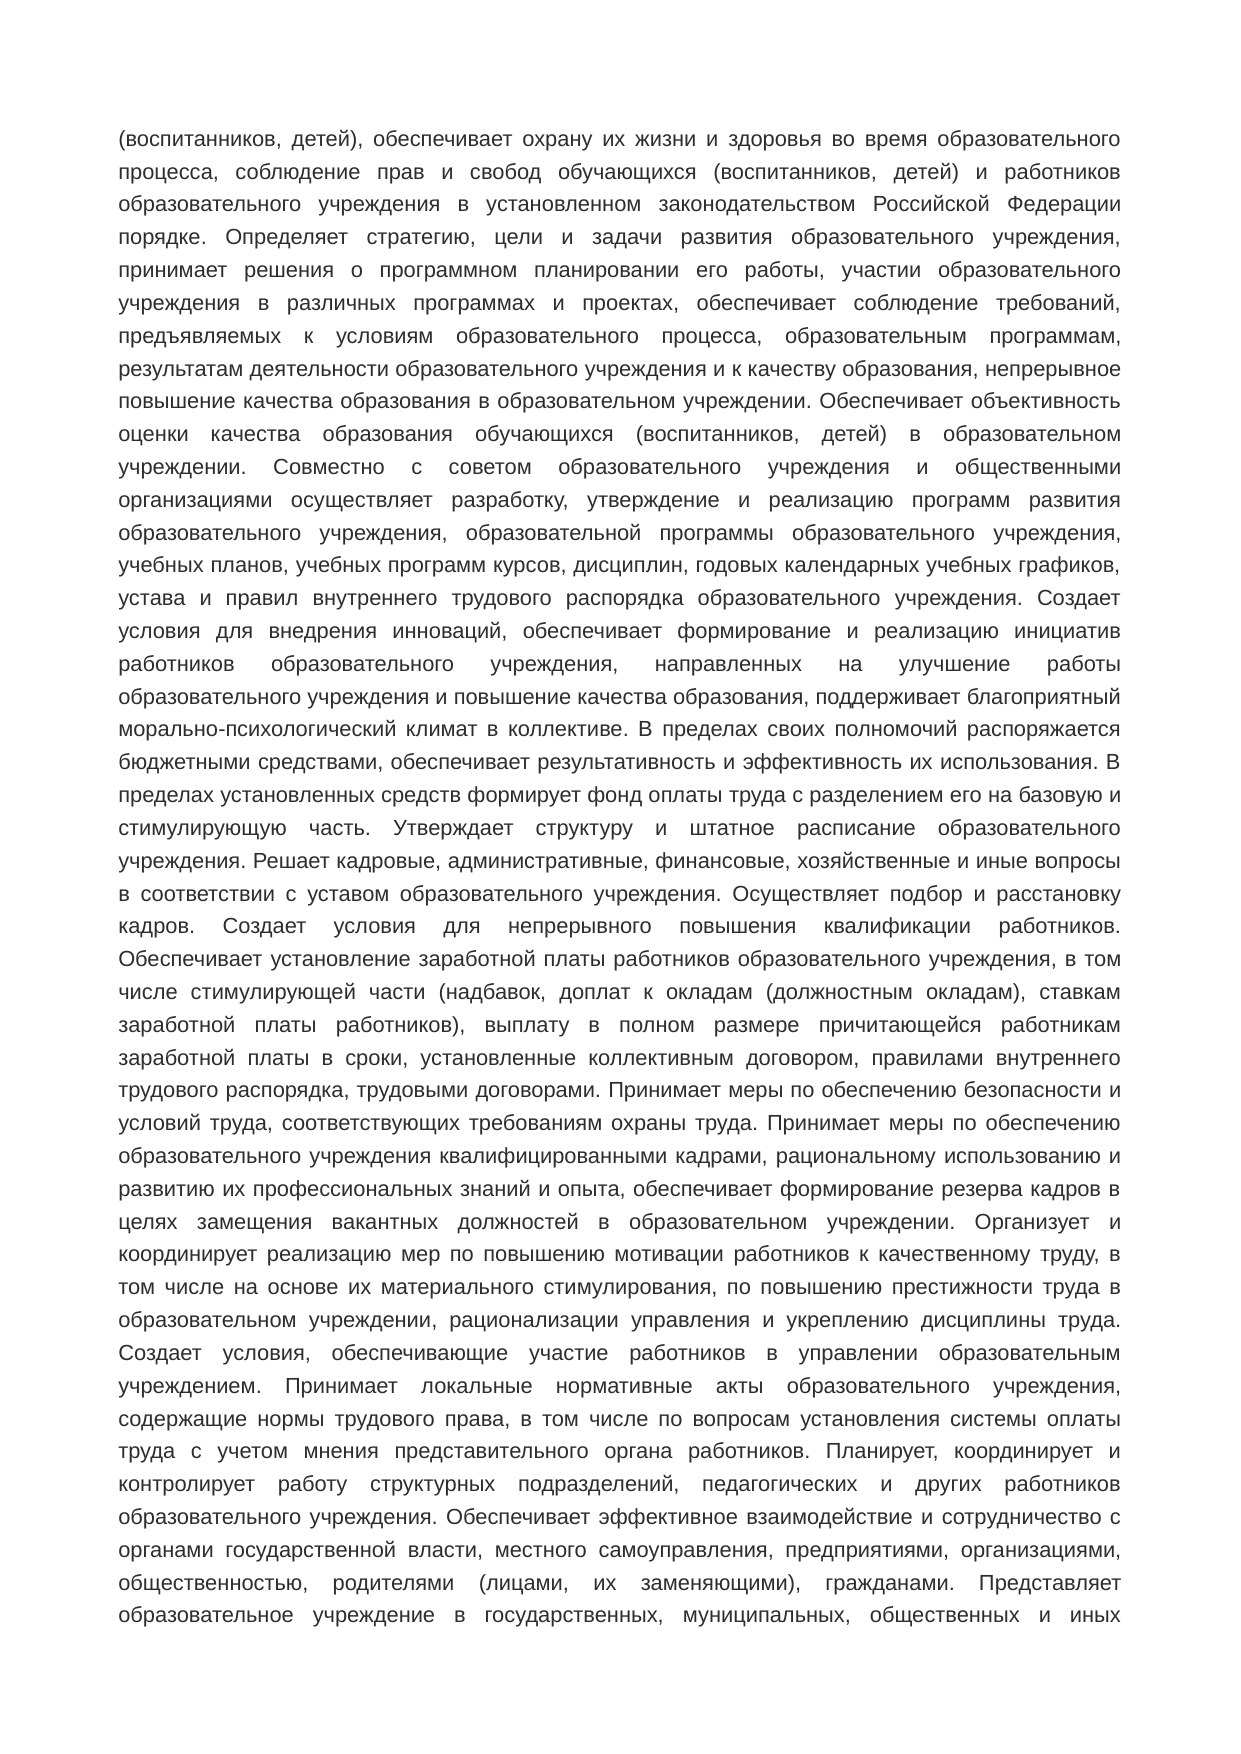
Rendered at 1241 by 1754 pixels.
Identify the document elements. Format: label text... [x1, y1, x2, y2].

text (воспитанников, детей), обеспечивает охрану их жизни и здоровья во время образовательного процесса, соблюдение прав и свобод обучающихся (воспитанников, детей) и работников образовательного учреждения в установленном законодательством Российской Федерации порядке. Определяет стратегию, цели и задачи развития образовательного учреждения, принимает решения о программном планировании его работы, участии образовательного учреждения в различных программах и проектах, обеспечивает соблюдение требований, предъявляемых к условиям образовательного процесса, образовательным программам, результатам деятельности образовательного учреждения и к качеству образования, непрерывное повышение качества образования в образовательном учреждении. Обеспечивает объективность оценки качества образования обучающихся (воспитанников, детей) в образовательном учреждении. Совместно с советом образовательного учреждения и общественными организациями осуществляет разработку, утверждение и реализацию программ развития образовательного учреждения, образовательной программы образовательного учреждения, учебных планов, учебных программ курсов, дисциплин, годовых календарных учебных графиков, устава и правил внутреннего трудового распорядка образовательного учреждения. Создает условия для внедрения инноваций, обеспечивает формирование и реализацию инициатив работников образовательного учреждения, направленных на улучшение работы образовательного учреждения и повышение качества образования, поддерживает благоприятный морально-психологический климат в коллективе. В пределах своих полномочий распоряжается бюджетными средствами, обеспечивает результативность и эффективность их использования. В пределах установленных средств формирует фонд оплаты труда с разделением его на базовую и стимулирующую часть. Утверждает структуру и штатное расписание образовательного учреждения. Решает кадровые, административные, финансовые, хозяйственные и иные вопросы в соответствии с уставом образовательного учреждения. Осуществляет подбор и расстановку кадров. Создает условия для непрерывного повышения квалификации работников. Обеспечивает установление заработной платы работников образовательного учреждения, в том числе стимулирующей части (надбавок, доплат к окладам (должностным окладам), ставкам заработной платы работников), выплату в полном размере причитающейся работникам заработной платы в сроки, установленные коллективным договором, правилами внутреннего трудового распорядка, трудовыми договорами. Принимает меры по обеспечению безопасности и условий труда, соответствующих требованиям охраны труда. Принимает меры по обеспечению образовательного учреждения квалифицированными кадрами, рациональному использованию и развитию их профессиональных знаний и опыта, обеспечивает формирование резерва кадров в целях замещения вакантных должностей в образовательном учреждении. Организует и координирует реализацию мер по повышению мотивации работников к качественному труду, в том числе на основе их материального стимулирования, по повышению престижности труда в образовательном учреждении, рационализации управления и укреплению дисциплины труда. Создает условия, обеспечивающие участие работников в управлении образовательным учреждением. Принимает локальные нормативные акты образовательного учреждения, содержащие нормы трудового права, в том числе по вопросам установления системы оплаты труда с учетом мнения представительного органа работников. Планирует, координирует и контролирует работу структурных подразделений, педагогических и других работников образовательного учреждения. Обеспечивает эффективное взаимодействие и сотрудничество с органами государственной власти, местного самоуправления, предприятиями, организациями, общественностью, родителями (лицами, их заменяющими), гражданами. Представляет образовательное учреждение в государственных, муниципальных, общественных и иных [118, 118, 1122, 1627]
